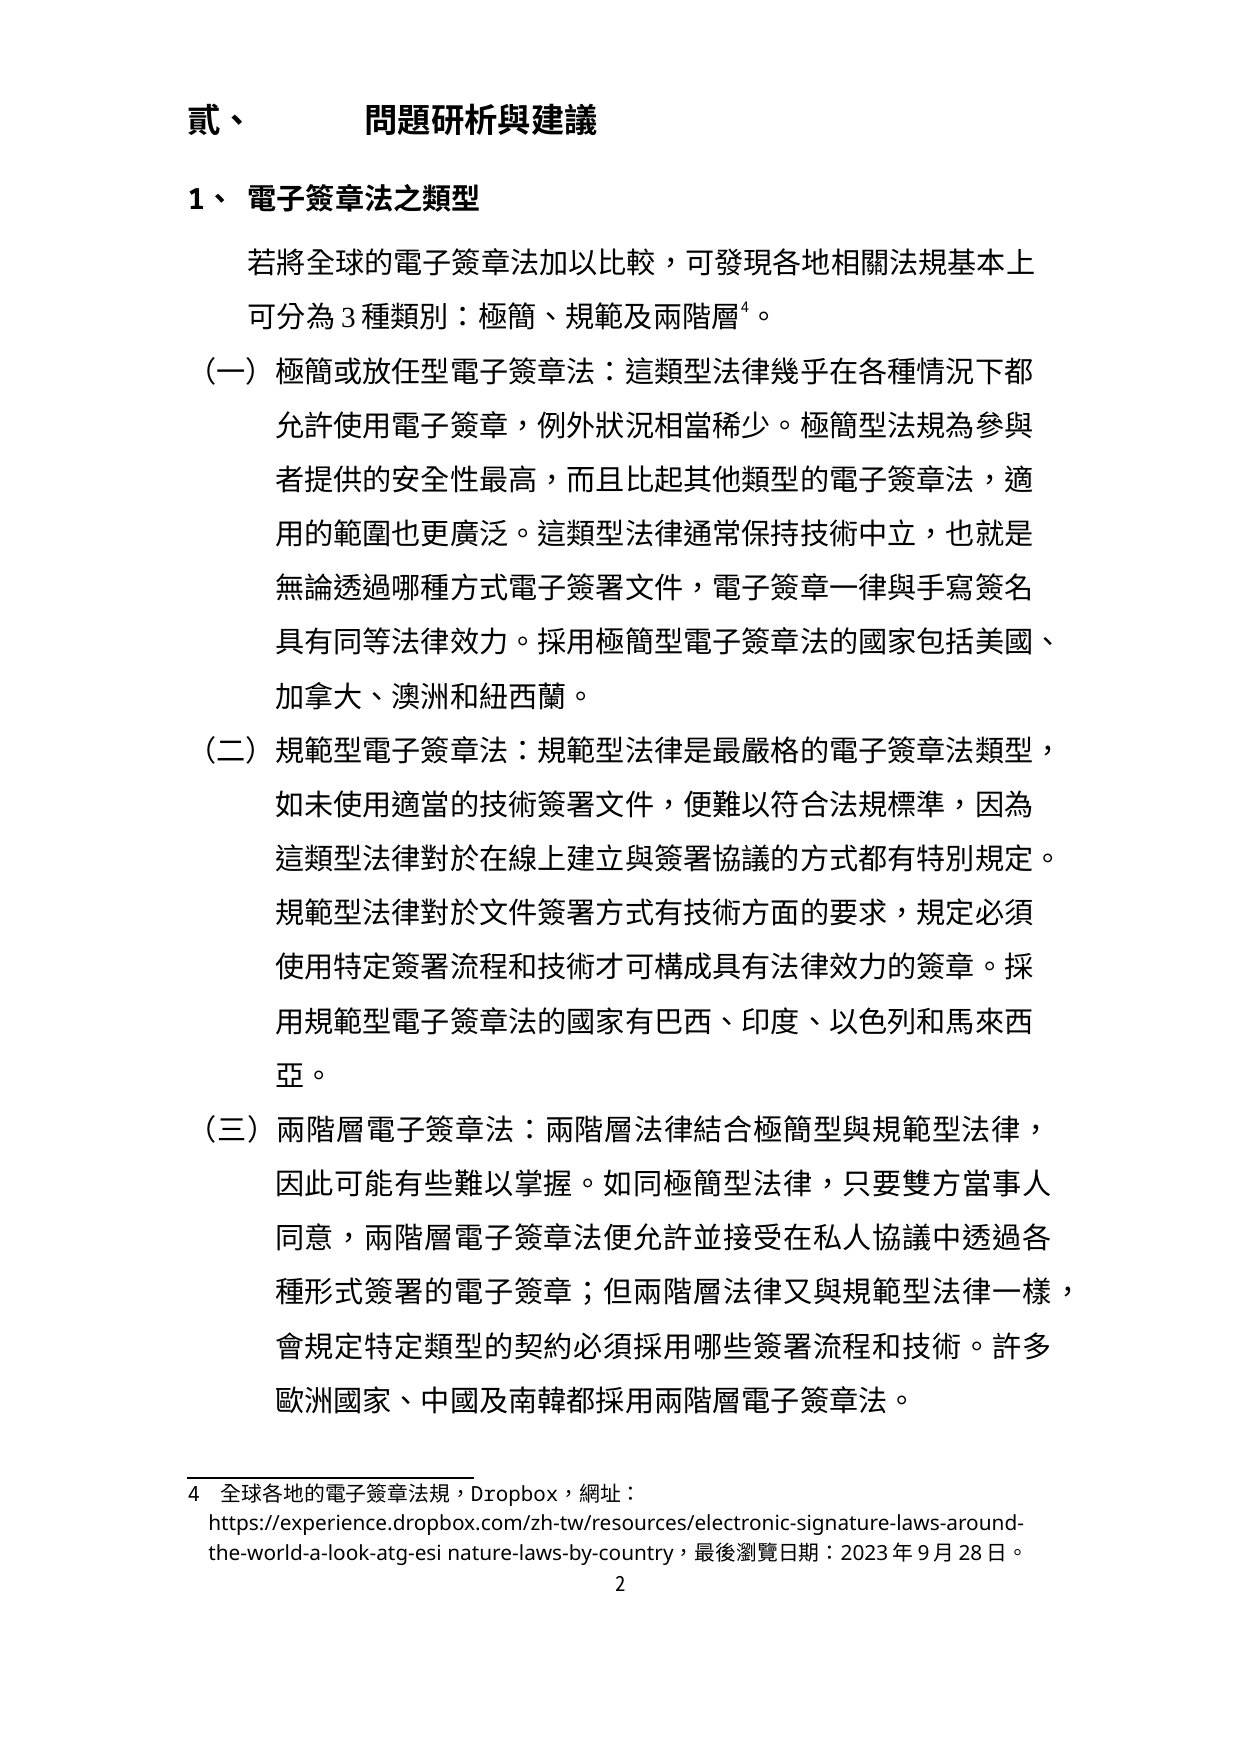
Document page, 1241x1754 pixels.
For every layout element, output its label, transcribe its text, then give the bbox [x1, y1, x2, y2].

list 問題研析與建議 [187, 89, 1053, 143]
text （三）兩階層電子簽章法：兩階層法律結合極簡型與規範型法律，因此可能有些難以掌握。如同極簡型法律，只要雙方當事人同意，兩階層電子簽章法便允許並接受在私人協議中透過各種形式簽署的電子簽章；但兩階層法律又與規範型法律一樣，會規定特定類型的契約必須採用哪些簽署流程和技術。許多歐洲國家、中國及南韓都採用兩階層電子簽章法。 [187, 1097, 1053, 1422]
list 電子簽章法之類型 [187, 168, 1053, 218]
text （二）規範型電子簽章法：規範型法律是最嚴格的電子簽章法類型，如未使用適當的技術簽署文件，便難以符合法規標準，因為這類型法律對於在線上建立與簽署協議的方式都有特別規定。規範型法律對於文件簽署方式有技術方面的要求，規定必須使用特定簽署流程和技術才可構成具有法律效力的簽章。採用規範型電子簽章法的國家有巴西、印度、以色列和馬來西亞。 [187, 718, 1053, 1097]
text 全球各地的電子簽章法規，Dropbox，網址：https://experience.dropbox.com/zh-tw/resources/electronic-signature-laws-around-the-world-a-look-atg-esi nature-laws-by-country，最後瀏覽日期：2023年9月28日。 [187, 1478, 1053, 1567]
text （一）極簡或放任型電子簽章法：這類型法律幾乎在各種情況下都允許使用電子簽章，例外狀況相當稀少。極簡型法規為參與者提供的安全性最高，而且比起其他類型的電子簽章法，適用的範圍也更廣泛。這類型法律通常保持技術中立，也就是無論透過哪種方式電子簽署文件，電子簽章一律與手寫簽名具有同等法律效力。採用極簡型電子簽章法的國家包括美國、加拿大、澳洲和紐西蘭。 [187, 339, 1053, 718]
text 若將全球的電子簽章法加以比較，可發現各地相關法規基本上可分為3種類別：極簡、規範及兩階層。 [247, 230, 1053, 339]
